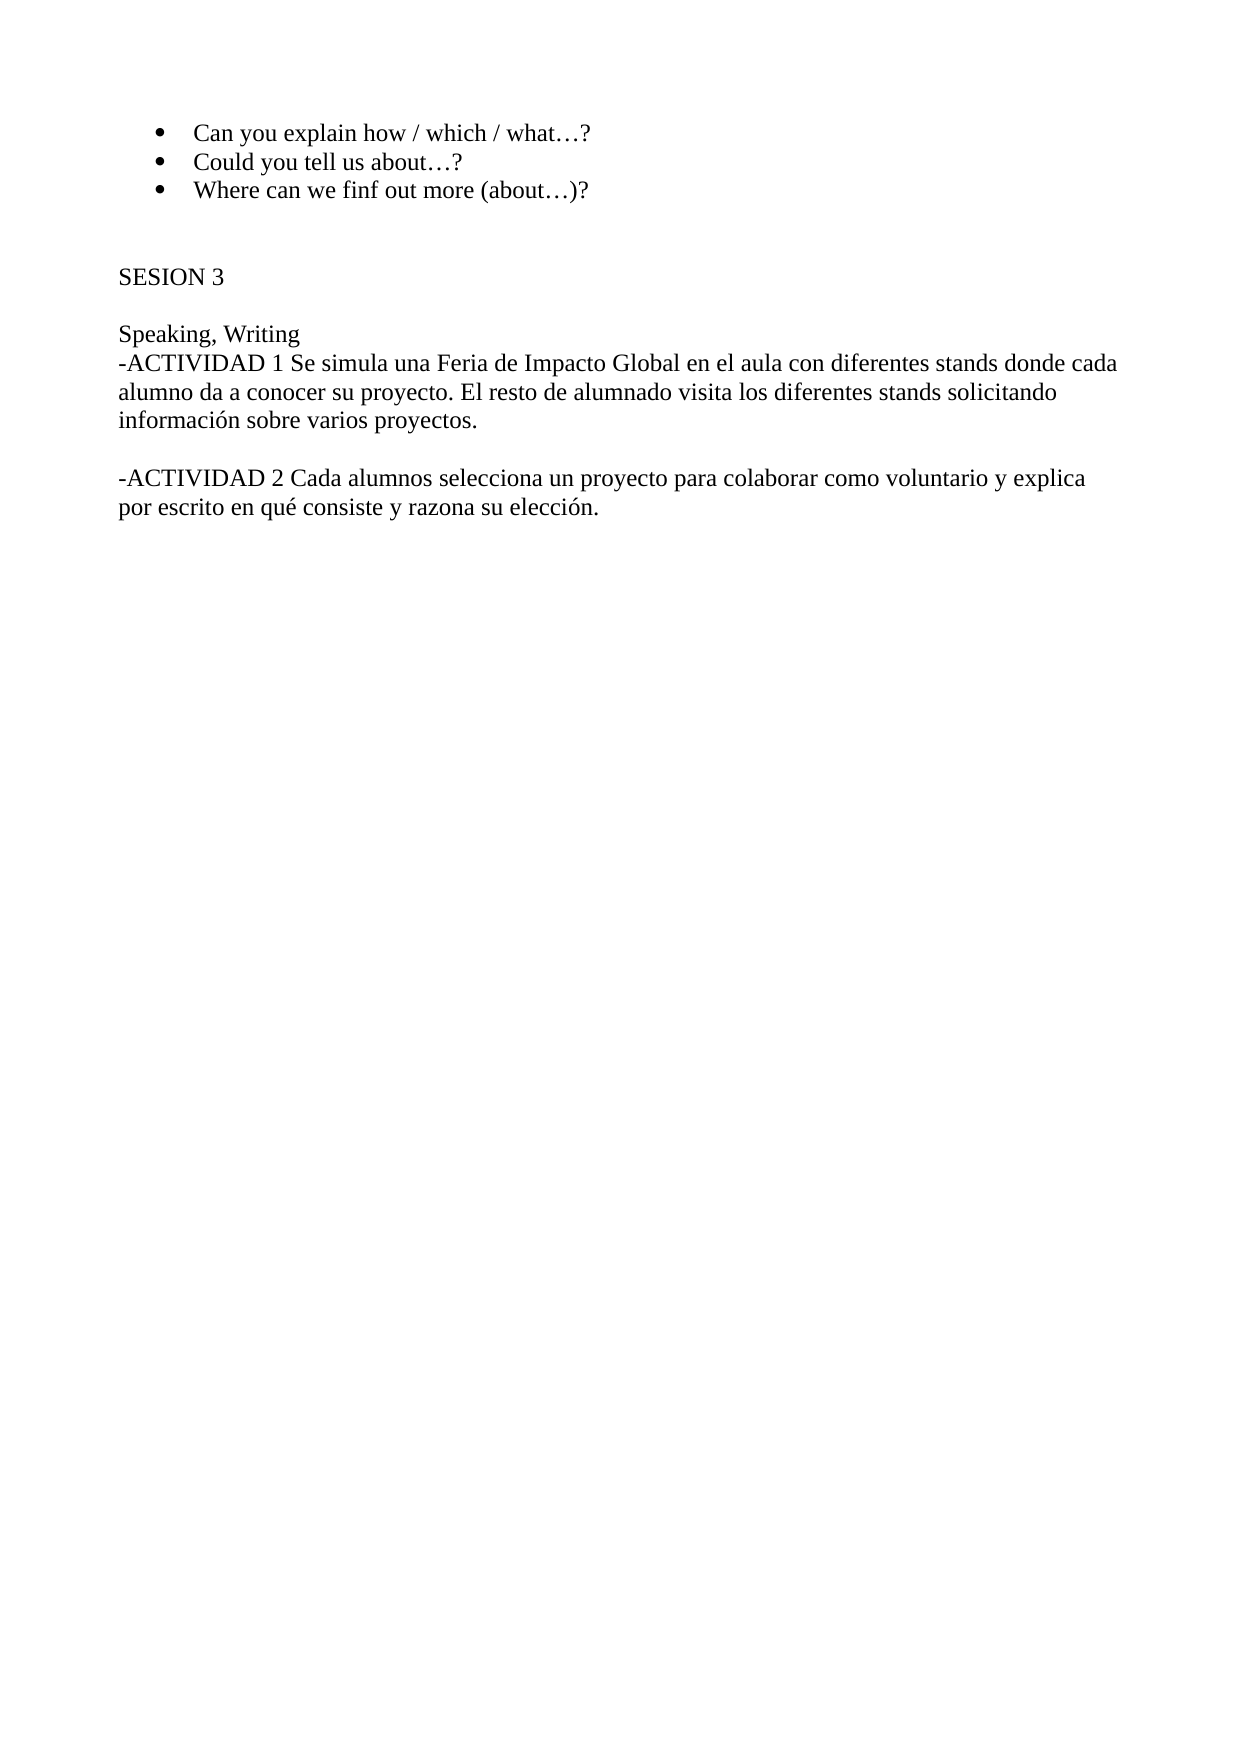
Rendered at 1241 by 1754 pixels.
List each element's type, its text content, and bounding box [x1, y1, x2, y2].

text SESION 3 [118, 262, 1122, 291]
list Where can we finf out more (about…)? [156, 176, 1122, 204]
text -ACTIVIDAD 2 Cada alumnos selecciona un proyecto para colaborar como voluntario y explica por escrito en qué consiste y razona su elección. [118, 463, 1122, 521]
list Could you tell us about…? [156, 147, 1122, 176]
text -ACTIVIDAD 1 Se simula una Feria de Impacto Global en el aula con diferentes stands donde cada alumno da a conocer su proyecto. El resto de alumnado visita los diferentes stands solicitando información sobre varios proyectos. [118, 348, 1122, 434]
text Speaking, Writing [118, 319, 1122, 348]
list Can you explain how / which / what…? [156, 118, 1122, 147]
